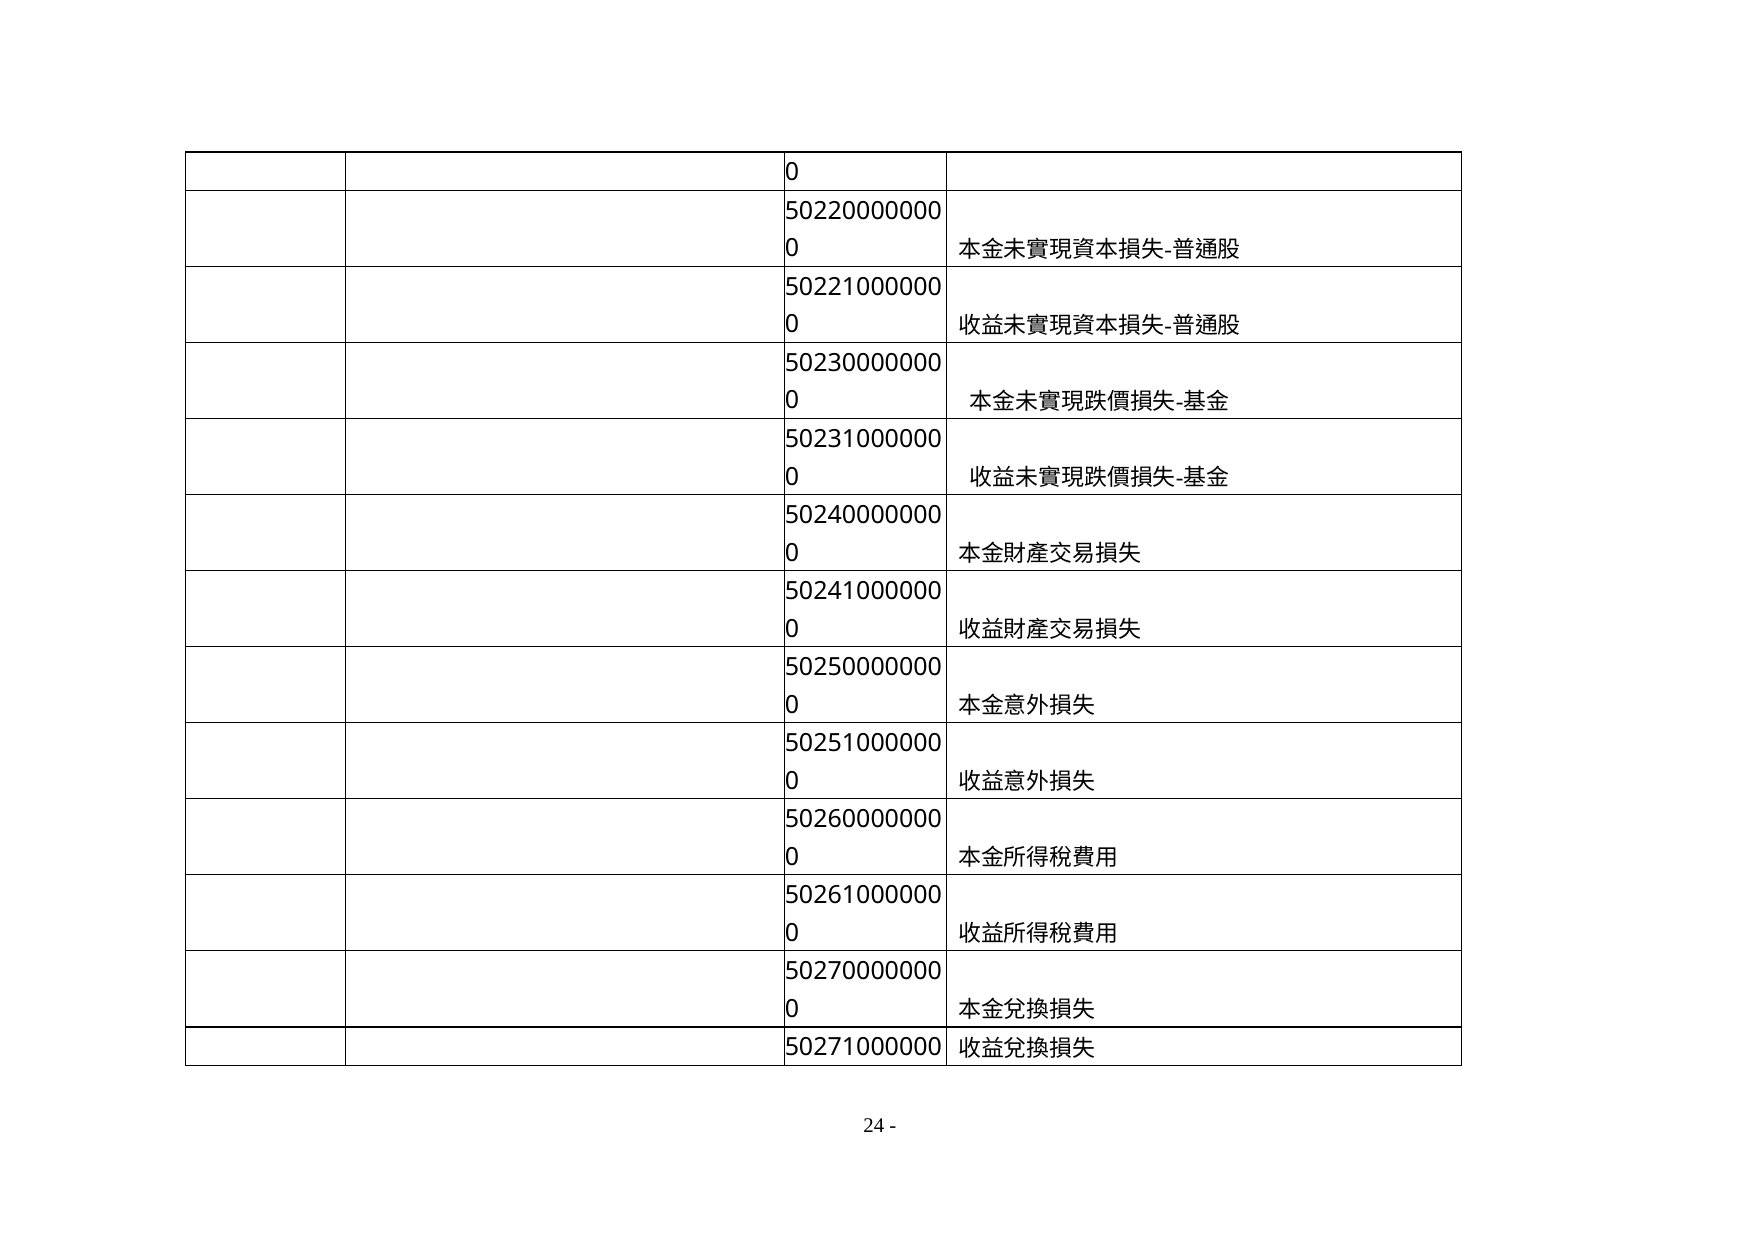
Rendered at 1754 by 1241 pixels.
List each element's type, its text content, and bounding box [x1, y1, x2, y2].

table_cell [186, 799, 345, 874]
table_cell [346, 343, 784, 418]
table_cell [186, 1028, 345, 1065]
table_cell 502410000000 [785, 571, 946, 646]
table_cell 502610000000 [785, 875, 946, 950]
table_cell [346, 1028, 784, 1065]
table_cell [346, 495, 784, 570]
table_cell 收益財產交易損失 [947, 571, 1461, 646]
table_cell [186, 571, 345, 646]
table_cell 收益未實現資本損失-普通股 [947, 267, 1461, 342]
table_cell [346, 571, 784, 646]
table_cell 本金財產交易損失 [947, 495, 1461, 570]
table_cell [346, 153, 784, 190]
table_cell [186, 191, 345, 266]
table_cell [186, 267, 345, 342]
table_cell 502600000000 [785, 799, 946, 874]
table_cell [346, 875, 784, 950]
table_cell [186, 153, 345, 190]
table_cell [346, 191, 784, 266]
table_cell [186, 723, 345, 798]
table_cell [947, 153, 1461, 190]
table_cell 50271000000 [785, 1028, 946, 1065]
table_cell [346, 951, 784, 1026]
table_cell 本金兌換損失 [947, 951, 1461, 1026]
table_cell [186, 419, 345, 494]
table_cell [346, 647, 784, 722]
table_cell 502700000000 [785, 951, 946, 1026]
table_cell 收益兌換損失 [947, 1028, 1461, 1065]
table_cell 收益意外損失 [947, 723, 1461, 798]
table_cell 本金意外損失 [947, 647, 1461, 722]
table_cell [346, 419, 784, 494]
table_cell 502500000000 [785, 647, 946, 722]
table_cell 502400000000 [785, 495, 946, 570]
table_cell 本金未實現跌價損失-基金 [947, 343, 1461, 418]
table_cell 502310000000 [785, 419, 946, 494]
table_cell 本金所得稅費用 [947, 799, 1461, 874]
table_cell [186, 951, 345, 1026]
table_cell [186, 875, 345, 950]
table_cell 502300000000 [785, 343, 946, 418]
table_cell [186, 647, 345, 722]
table_cell [186, 343, 345, 418]
table_cell [346, 267, 784, 342]
table_cell [346, 799, 784, 874]
table_cell 0 [785, 153, 946, 190]
table_cell [186, 495, 345, 570]
table_cell 收益所得稅費用 [947, 875, 1461, 950]
table_cell 502210000000 [785, 267, 946, 342]
table_cell 本金未實現資本損失-普通股 [947, 191, 1461, 266]
table_cell 收益未實現跌價損失-基金 [947, 419, 1461, 494]
table_cell [346, 723, 784, 798]
table_cell 502200000000 [785, 191, 946, 266]
table_cell 502510000000 [785, 723, 946, 798]
